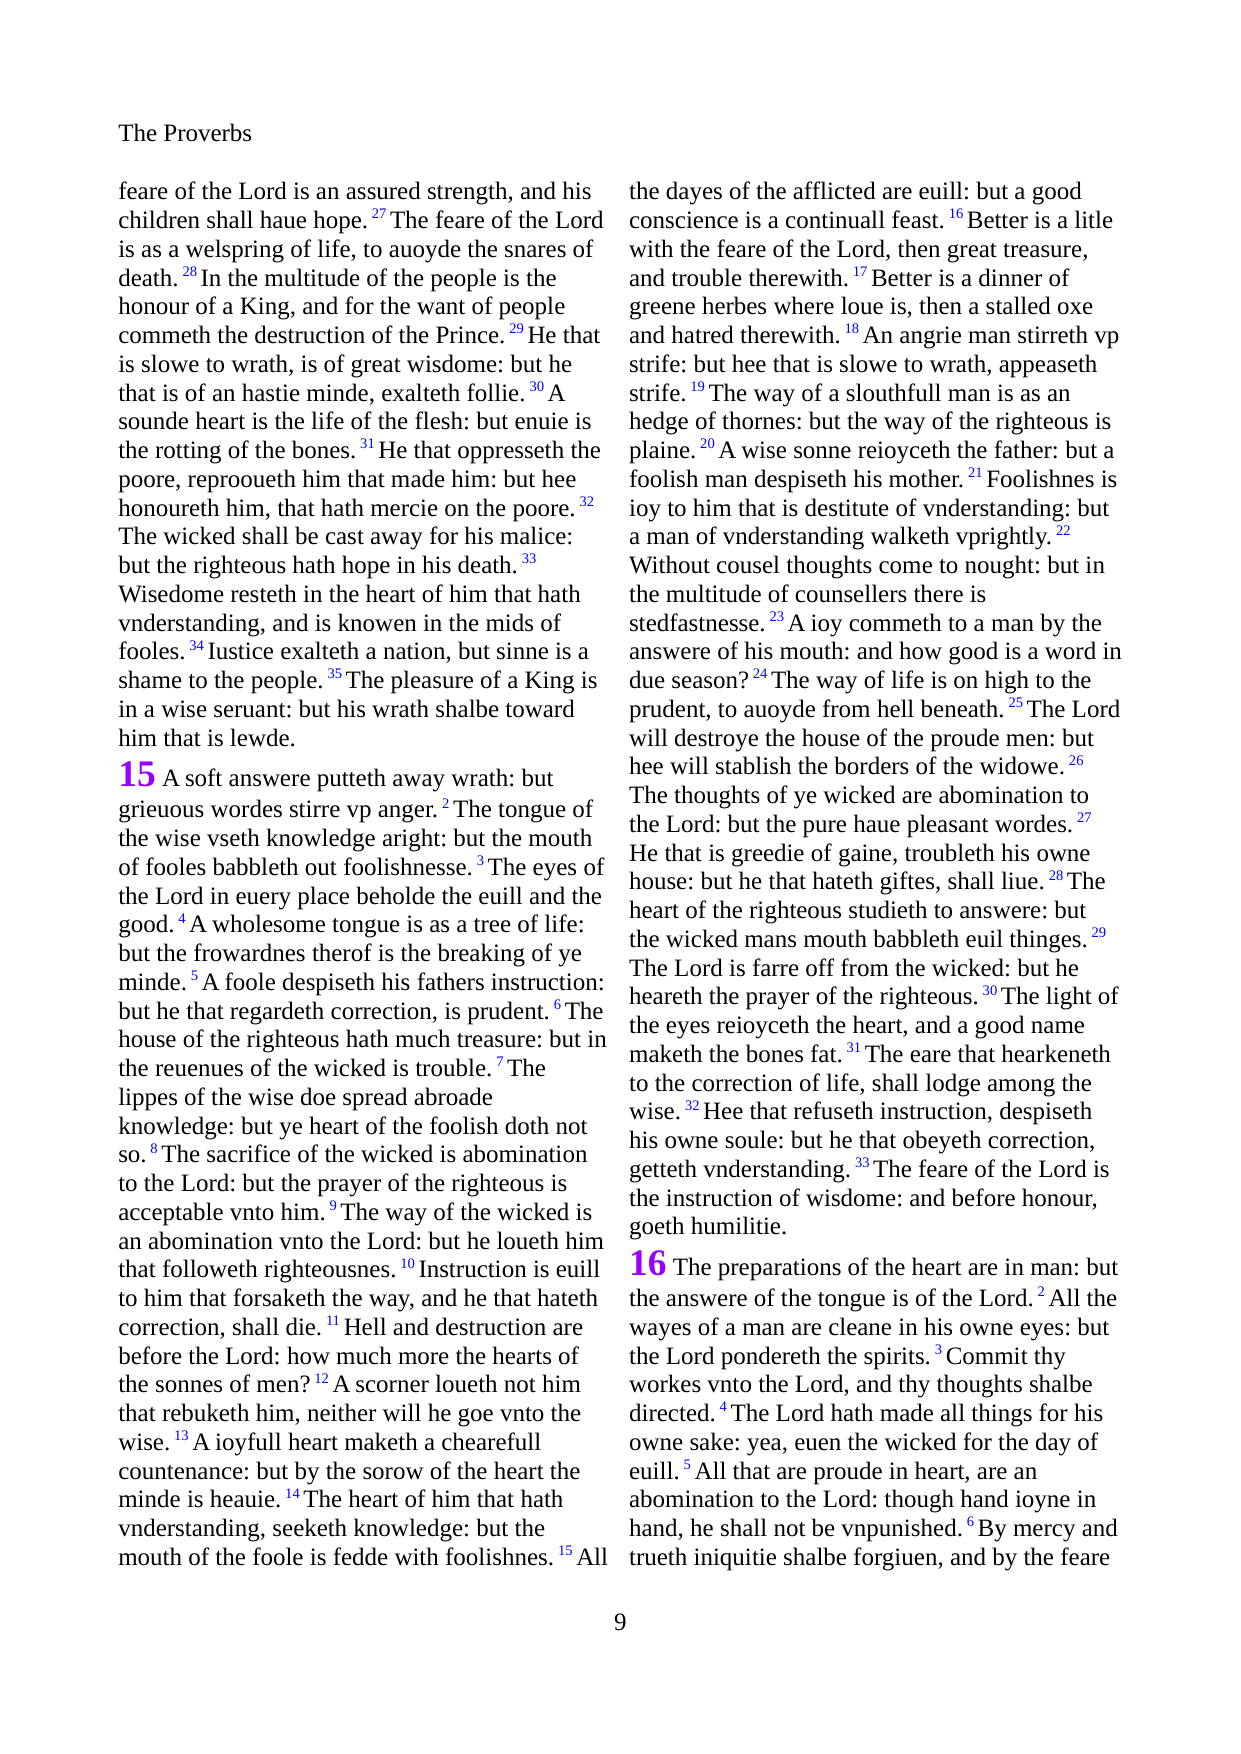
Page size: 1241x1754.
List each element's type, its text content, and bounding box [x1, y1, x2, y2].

text feare of the Lord is an assured strength, and his children shall haue hope. 27 The feare of the Lord is as a welspring of life, to auoyde the snares of death. 28 In the multitude of the people is the honour of a King, and for the want of people commeth the destruction of the Prince. 29 He that is slowe to wrath, is of great wisdome: but he that is of an hastie minde, exalteth follie. 30 A sounde heart is the life of the flesh: but enuie is the rotting of the bones. 31 He that oppresseth the poore, reprooueth him that made him: but hee honoureth him, that hath mercie on the poore. 32 The wicked shall be cast away for his malice: but the righteous hath hope in his death. 33 Wisedome resteth in the heart of him that hath vnderstanding, and is knowen in the mids of fooles. 34 Iustice exalteth a nation, but sinne is a shame to the people. 35 The pleasure of a King is in a wise seruant: but his wrath shalbe toward him that is lewde. [118, 176, 611, 751]
text 16 The preparations of the heart are in man: but the answere of the tongue is of the Lord. 2 All the wayes of a man are cleane in his owne eyes: but the Lord pondereth the spirits. 3 Commit thy workes vnto the Lord, and thy thoughts shalbe directed. 4 The Lord hath made all things for his owne sake: yea, euen the wicked for the day of euill. 5 All that are proude in heart, are an abomination to the Lord: though hand ioyne in hand, he shall not be vnpunished. 6 By mercy and trueth iniquitie shalbe forgiuen, and by the feare [629, 1240, 1122, 1571]
text the dayes of the afflicted are euill: but a good conscience is a continuall feast. 16 Better is a litle with the feare of the Lord, then great treasure, and trouble therewith. 17 Better is a dinner of greene herbes where loue is, then a stalled oxe and hatred therewith. 18 An angrie man stirreth vp strife: but hee that is slowe to wrath, appeaseth strife. 19 The way of a slouthfull man is as an hedge of thornes: but the way of the righteous is plaine. 20 A wise sonne reioyceth the father: but a foolish man despiseth his mother. 21 Foolishnes is ioy to him that is destitute of vnderstanding: but a man of vnderstanding walketh vprightly. 22 Without cousel thoughts come to nought: but in the multitude of counsellers there is stedfastnesse. 23 A ioy commeth to a man by the answere of his mouth: and how good is a word in due season? 24 The way of life is on high to the prudent, to auoyde from hell beneath. 25 The Lord will destroye the house of the proude men: but hee will stablish the borders of the widowe. 26 The thoughts of ye wicked are abomination to the Lord: but the pure haue pleasant wordes. 27 He that is greedie of gaine, troubleth his owne house: but he that hateth giftes, shall liue. 28 The heart of the righteous studieth to answere: but the wicked mans mouth babbleth euil thinges. 29 The Lord is farre off from the wicked: but he heareth the prayer of the righteous. 30 The light of the eyes reioyceth the heart, and a good name maketh the bones fat. 31 The eare that hearkeneth to the correction of life, shall lodge among the wise. 32 Hee that refuseth instruction, despiseth his owne soule: but he that obeyeth correction, getteth vnderstanding. 33 The feare of the Lord is the instruction of wisdome: and before honour, goeth humilitie. [629, 176, 1122, 1240]
text 15 A soft answere putteth away wrath: but grieuous wordes stirre vp anger. 2 The tongue of the wise vseth knowledge aright: but the mouth of fooles babbleth out foolishnesse. 3 The eyes of the Lord in euery place beholde the euill and the good. 4 A wholesome tongue is as a tree of life: but the frowardnes therof is the breaking of ye minde. 5 A foole despiseth his fathers instruction: but he that regardeth correction, is prudent. 6 The house of the righteous hath much treasure: but in the reuenues of the wicked is trouble. 7 The lippes of the wise doe spread abroade knowledge: but ye heart of the foolish doth not so. 8 The sacrifice of the wicked is abomination to the Lord: but the prayer of the righteous is acceptable vnto him. 9 The way of the wicked is an abomination vnto the Lord: but he loueth him that followeth righteousnes. 10 Instruction is euill to him that forsaketh the way, and he that hateth correction, shall die. 11 Hell and destruction are before the Lord: how much more the hearts of the sonnes of men? 12 A scorner loueth not him that rebuketh him, neither will he goe vnto the wise. 13 A ioyfull heart maketh a chearefull countenance: but by the sorow of the heart the minde is heauie. 14 The heart of him that hath vnderstanding, seeketh knowledge: but the mouth of the foole is fedde with foolishnes. 15 All [118, 751, 611, 1571]
